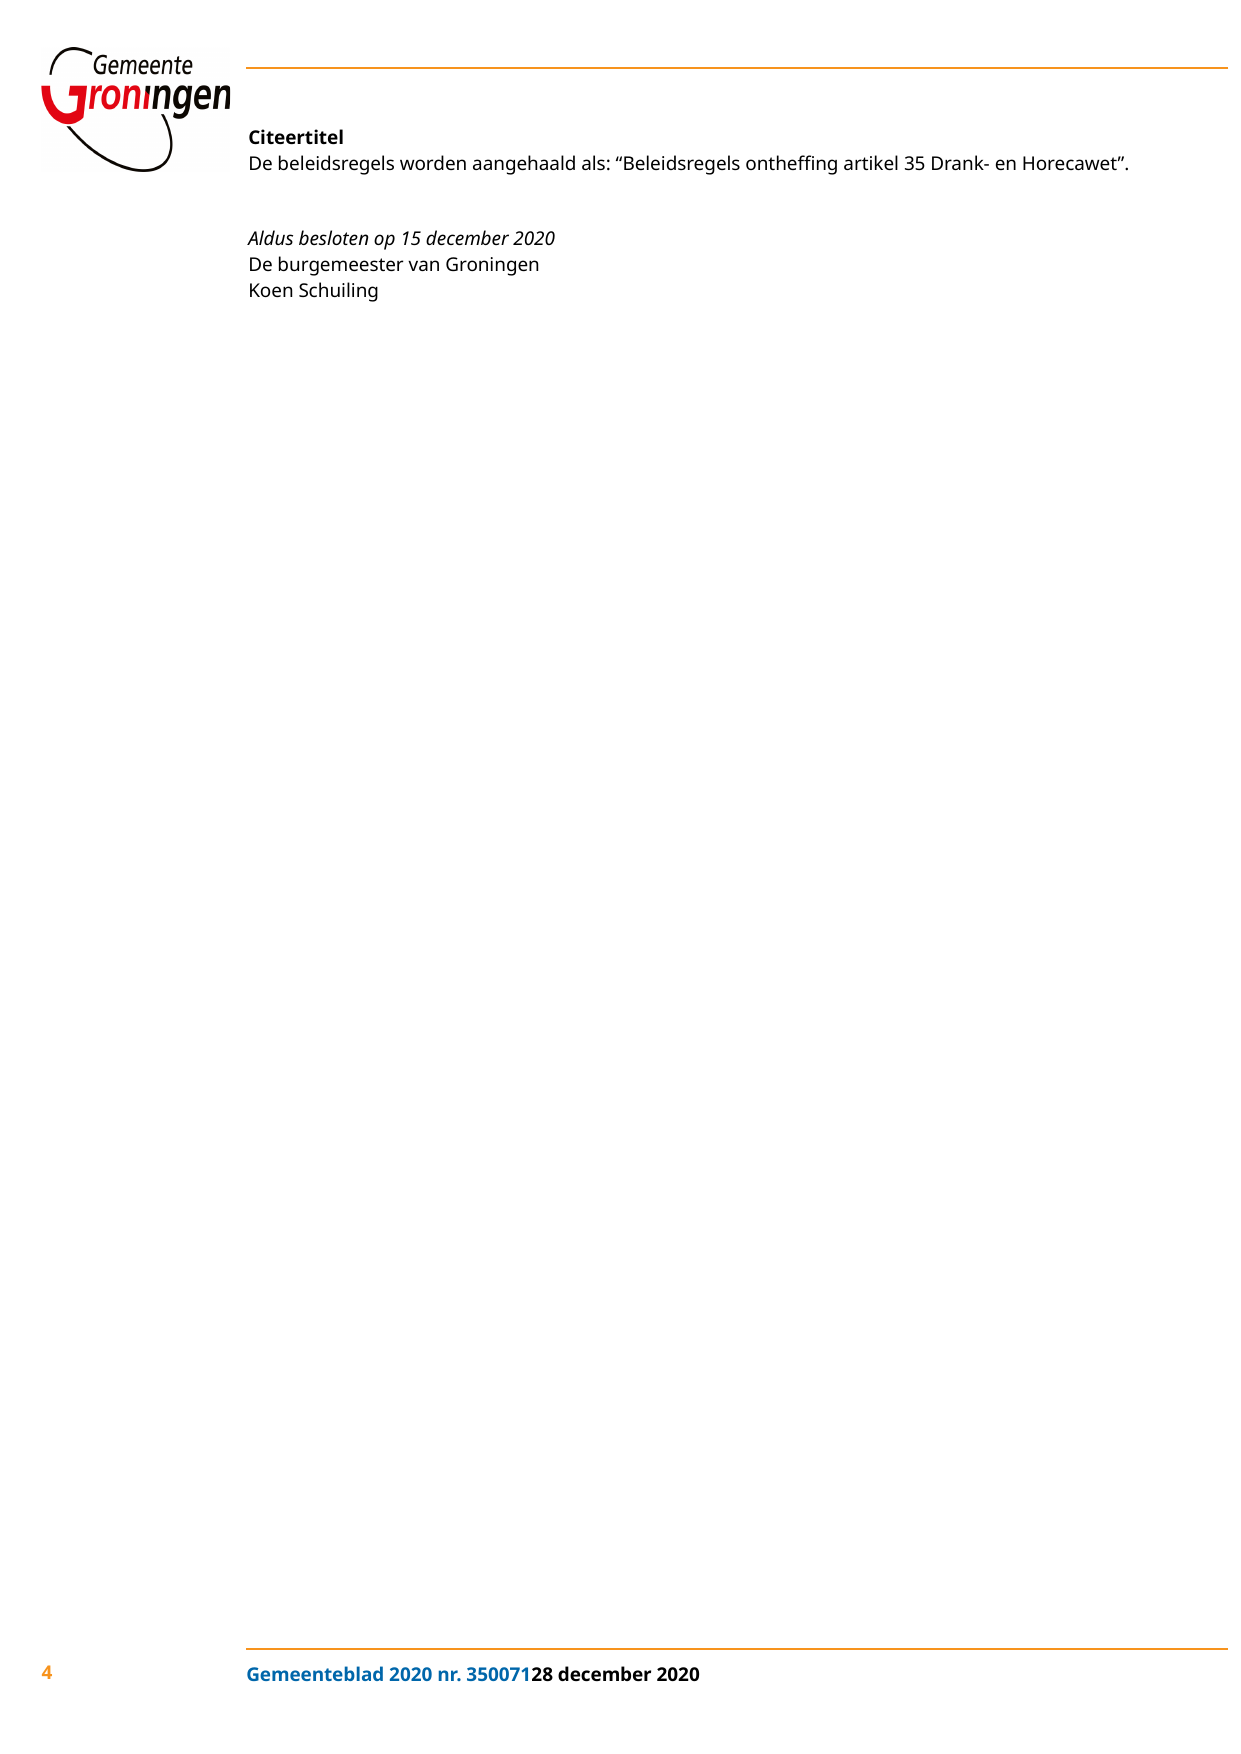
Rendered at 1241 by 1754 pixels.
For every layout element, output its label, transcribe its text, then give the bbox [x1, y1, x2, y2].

text De beleidsregels worden aangehaald als: “Beleidsregels ontheffing artikel 35 Drank- en Horecawet”. [248, 150, 1152, 176]
text Citeertitel [248, 124, 1152, 150]
picture [41, 47, 231, 172]
text Koen Schuiling [248, 277, 1152, 302]
text De burgemeester van Groningen [248, 251, 1152, 277]
text Aldus besloten op 15 december 2020 [248, 225, 1152, 251]
